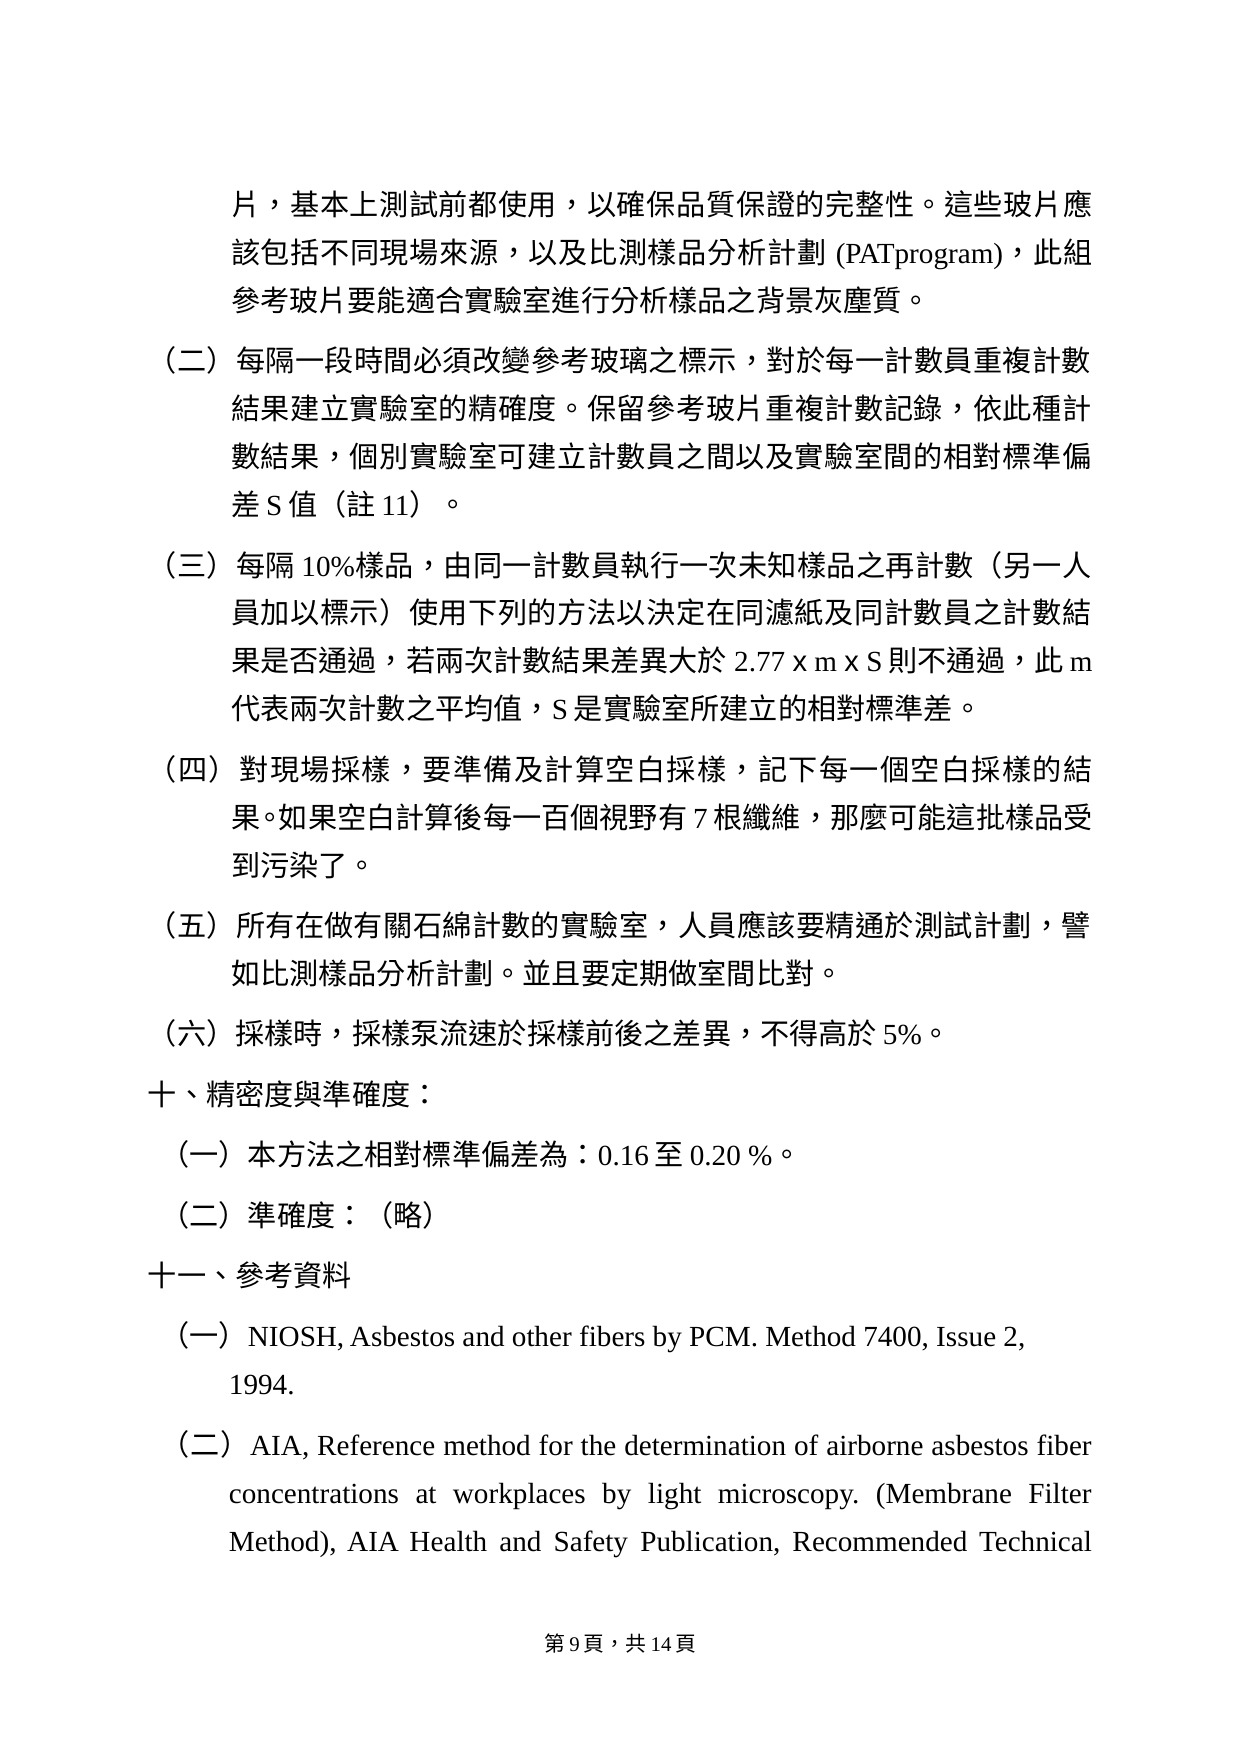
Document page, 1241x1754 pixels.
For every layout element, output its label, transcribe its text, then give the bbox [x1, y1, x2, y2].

text 十、精密度與準確度： [148, 1067, 1092, 1115]
text （三）每隔10%樣品，由同一計數員執行一次未知樣品之再計數（另一人員加以標示）使用下列的方法以決定在同濾紙及同計數員之計數結果是否通過，若兩次計數結果差異大於2.77 x m x S則不通過，此m代表兩次計數之平均值，S是實驗室所建立的相對標準差。 [148, 538, 1092, 729]
text 片，基本上測試前都使用，以確保品質保證的完整性。這些玻片應該包括不同現場來源，以及比測樣品分析計劃 (PATprogram)，此組參考玻片要能適合實驗室進行分析樣品之背景灰塵質。 [148, 177, 1092, 321]
text （二）AIA, Reference method for the determination of airborne asbestos fiber concentrations at workplaces by light microscopy. (Membrane Filter Method), AIA Health and Safety Publication, Recommended Technical [160, 1417, 1092, 1561]
text （五）所有在做有關石綿計數的實驗室，人員應該要精通於測試計劃，譬如比測樣品分析計劃。並且要定期做室間比對。 [148, 898, 1092, 994]
text （二）準確度：（略） [160, 1188, 1092, 1236]
text （一）本方法之相對標準偏差為：0.16至0.20 %。 [160, 1127, 1092, 1175]
text （六）採樣時，採樣泵流速於採樣前後之差異，不得高於5%。 [148, 1006, 1092, 1054]
text （一）NIOSH, Asbestos and other fibers by PCM. Method 7400, Issue 2, 1994. [160, 1308, 1092, 1404]
text （二）每隔一段時間必須改變參考玻璃之標示，對於每一計數員重複計數結果建立實驗室的精確度。保留參考玻片重複計數記錄，依此種計數結果，個別實驗室可建立計數員之間以及實驗室間的相對標準偏差S值（註11）。 [148, 333, 1092, 525]
text （四）對現場採樣，要準備及計算空白採樣，記下每一個空白採樣的結果。如果空白計算後每一百個視野有7根纖維，那麼可能這批樣品受到污染了。 [148, 742, 1092, 886]
text 十一、參考資料 [148, 1248, 1092, 1296]
